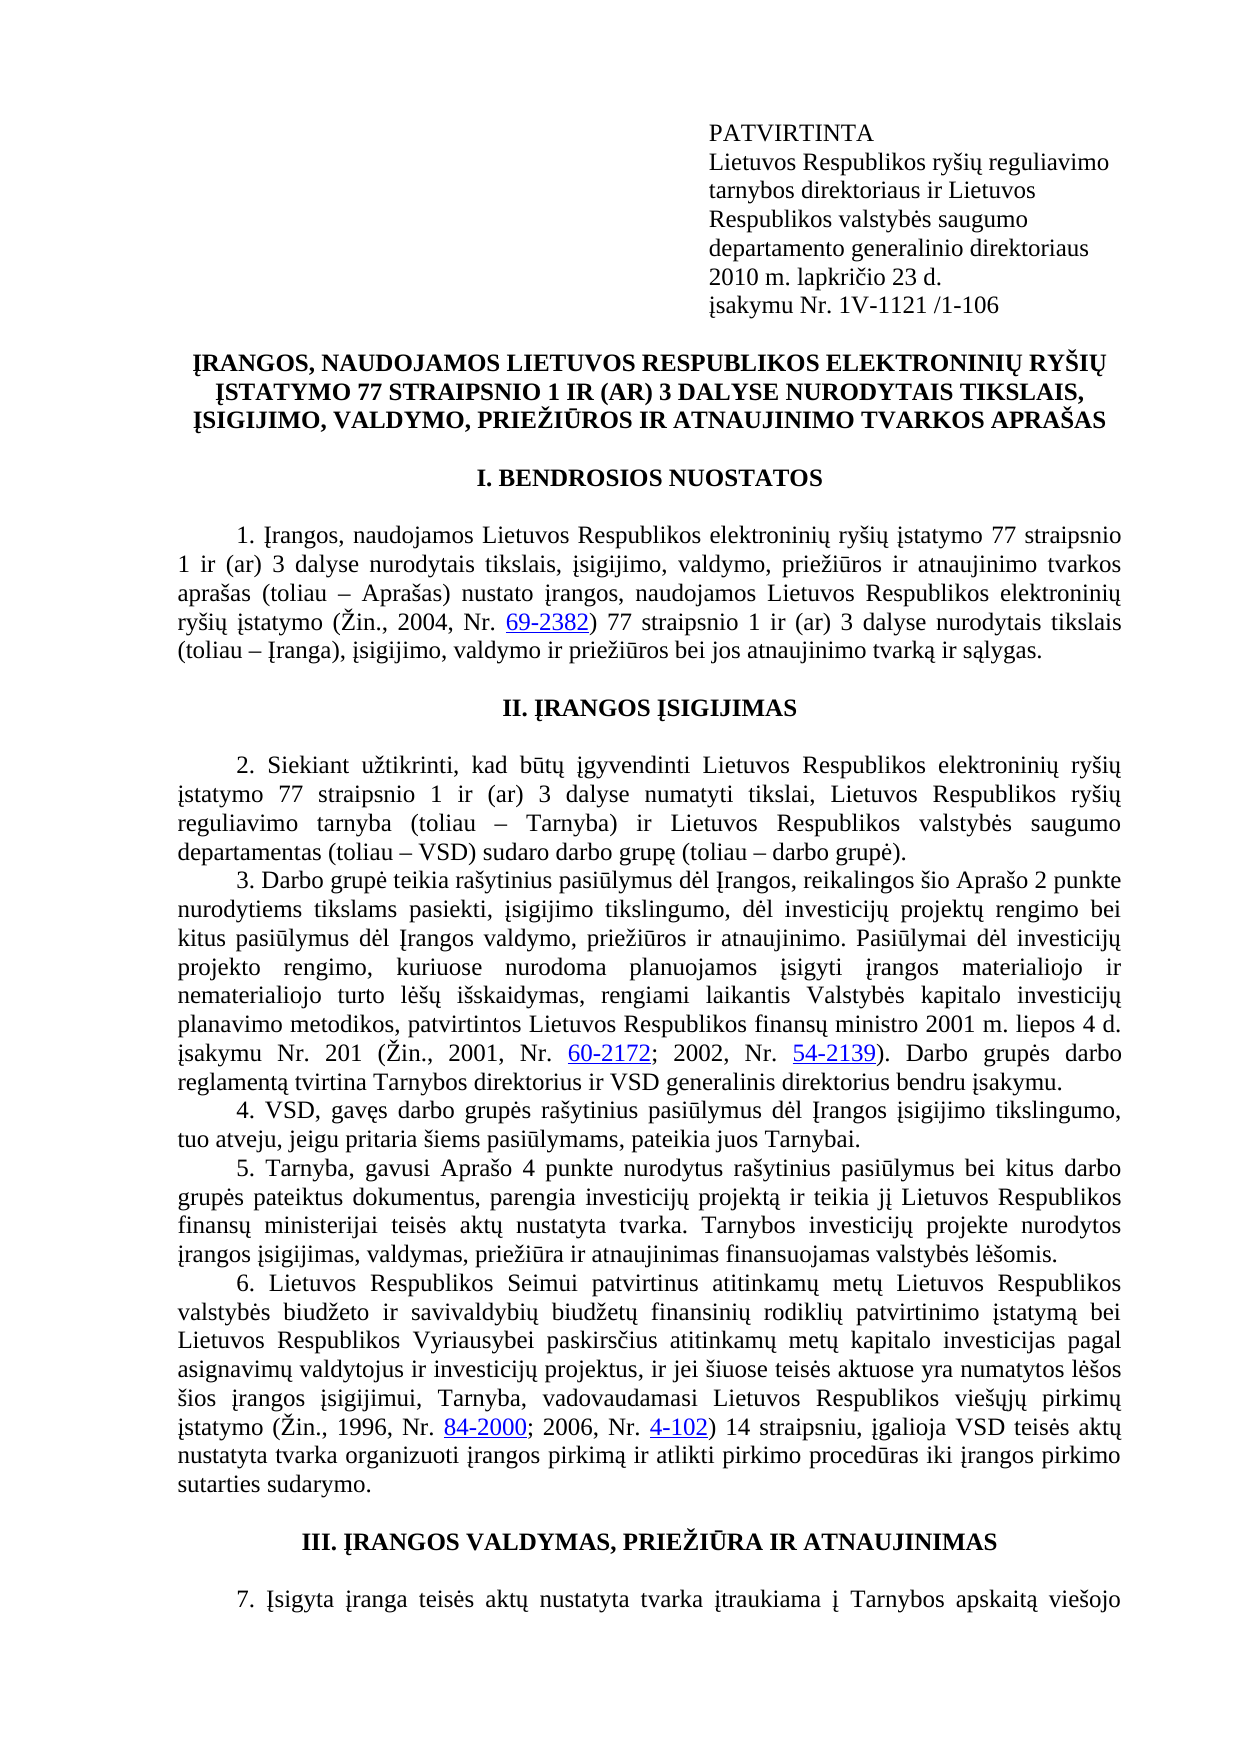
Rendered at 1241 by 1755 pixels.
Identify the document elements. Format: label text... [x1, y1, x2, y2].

text PATVIRTINTA [177, 118, 1122, 147]
text III. ĮRANGOS VALDYMAS, PRIEŽIŪRA IR ATNAUJINIMAS [177, 1527, 1122, 1556]
text 5. Tarnyba, gavusi Aprašo 4 punkte nurodytus rašytinius pasiūlymus bei kitus darbo grupės pateiktus dokumentus, parengia investicijų projektą ir teikia jį Lietuvos Respublikos finansų ministerijai teisės aktų nustatyta tvarka. Tarnybos investicijų projekte nurodytos įrangos įsigijimas, valdymas, priežiūra ir atnaujinimas finansuojamas valstybės lėšomis. [177, 1153, 1122, 1268]
text 2010 m. lapkričio 23 d. [177, 262, 1122, 291]
text 3. Darbo grupė teikia rašytinius pasiūlymus dėl Įrangos, reikalingos šio Aprašo 2 punkte nurodytiems tikslams pasiekti, įsigijimo tikslingumo, dėl investicijų projektų rengimo bei kitus pasiūlymus dėl Įrangos valdymo, priežiūros ir atnaujinimo. Pasiūlymai dėl investicijų projekto rengimo, kuriuose nurodoma planuojamos įsigyti įrangos materialiojo ir nematerialiojo turto lėšų išskaidymas, rengiami laikantis Valstybės kapitalo investicijų planavimo metodikos, patvirtintos Lietuvos Respublikos finansų ministro 2001 m. liepos 4 d. įsakymu Nr. 201 (Žin., 2001, Nr. 60-2172; 2002, Nr. 54-2139). Darbo grupės darbo reglamentą tvirtina Tarnybos direktorius ir VSD generalinis direktorius bendru įsakymu. [177, 866, 1122, 1096]
text įsakymu Nr. 1V-1121 /1-106 [177, 291, 1122, 319]
text ĮRANGOS, NAUDOJAMOS LIETUVOS RESPUBLIKOS ELEKTRONINIŲ RYŠIŲ ĮSTATYMO 77 STRAIPSNIO 1 IR (AR) 3 DALYSE NURODYTAIS TIKSLAIS, ĮSIGIJIMO, VALDYMO, PRIEŽIŪROS IR ATNAUJINIMO TVARKOS APRAŠAS [177, 348, 1122, 434]
text 1. Įrangos, naudojamos Lietuvos Respublikos elektroninių ryšių įstatymo 77 straipsnio 1 ir (ar) 3 dalyse nurodytais tikslais, įsigijimo, valdymo, priežiūros ir atnaujinimo tvarkos aprašas (toliau – Aprašas) nustato įrangos, naudojamos Lietuvos Respublikos elektroninių ryšių įstatymo (Žin., 2004, Nr. 69-2382) 77 straipsnio 1 ir (ar) 3 dalyse nurodytais tikslais (toliau – Įranga), įsigijimo, valdymo ir priežiūros bei jos atnaujinimo tvarką ir sąlygas. [177, 521, 1122, 664]
text Respublikos valstybės saugumo [177, 204, 1122, 233]
text departamento generalinio direktoriaus [177, 233, 1122, 262]
text 2. Siekiant užtikrinti, kad būtų įgyvendinti Lietuvos Respublikos elektroninių ryšių įstatymo 77 straipsnio 1 ir (ar) 3 dalyse numatyti tikslai, Lietuvos Respublikos ryšių reguliavimo tarnyba (toliau – Tarnyba) ir Lietuvos Respublikos valstybės saugumo departamentas (toliau – VSD) sudaro darbo grupę (toliau – darbo grupė). [177, 751, 1122, 866]
text tarnybos direktoriaus ir Lietuvos [177, 176, 1122, 204]
text 6. Lietuvos Respublikos Seimui patvirtinus atitinkamų metų Lietuvos Respublikos valstybės biudžeto ir savivaldybių biudžetų finansinių rodiklių patvirtinimo įstatymą bei Lietuvos Respublikos Vyriausybei paskirsčius atitinkamų metų kapitalo investicijas pagal asignavimų valdytojus ir investicijų projektus, ir jei šiuose teisės aktuose yra numatytos lėšos šios įrangos įsigijimui, Tarnyba, vadovaudamasi Lietuvos Respublikos viešųjų pirkimų įstatymo (Žin., 1996, Nr. 84-2000; 2006, Nr. 4-102) 14 straipsniu, įgalioja VSD teisės aktų nustatyta tvarka organizuoti įrangos pirkimą ir atlikti pirkimo procedūras iki įrangos pirkimo sutarties sudarymo. [177, 1268, 1122, 1498]
text 7. Įsigyta įranga teisės aktų nustatyta tvarka įtraukiama į Tarnybos apskaitą viešojo [177, 1584, 1122, 1613]
text Lietuvos Respublikos ryšių reguliavimo [177, 147, 1122, 176]
text II. ĮRANGOS ĮSIGIJIMAS [177, 693, 1122, 722]
text 4. VSD, gavęs darbo grupės rašytinius pasiūlymus dėl Įrangos įsigijimo tikslingumo, tuo atveju, jeigu pritaria šiems pasiūlymams, pateikia juos Tarnybai. [177, 1096, 1122, 1153]
text I. BENDROSIOS NUOSTATOS [177, 463, 1122, 492]
